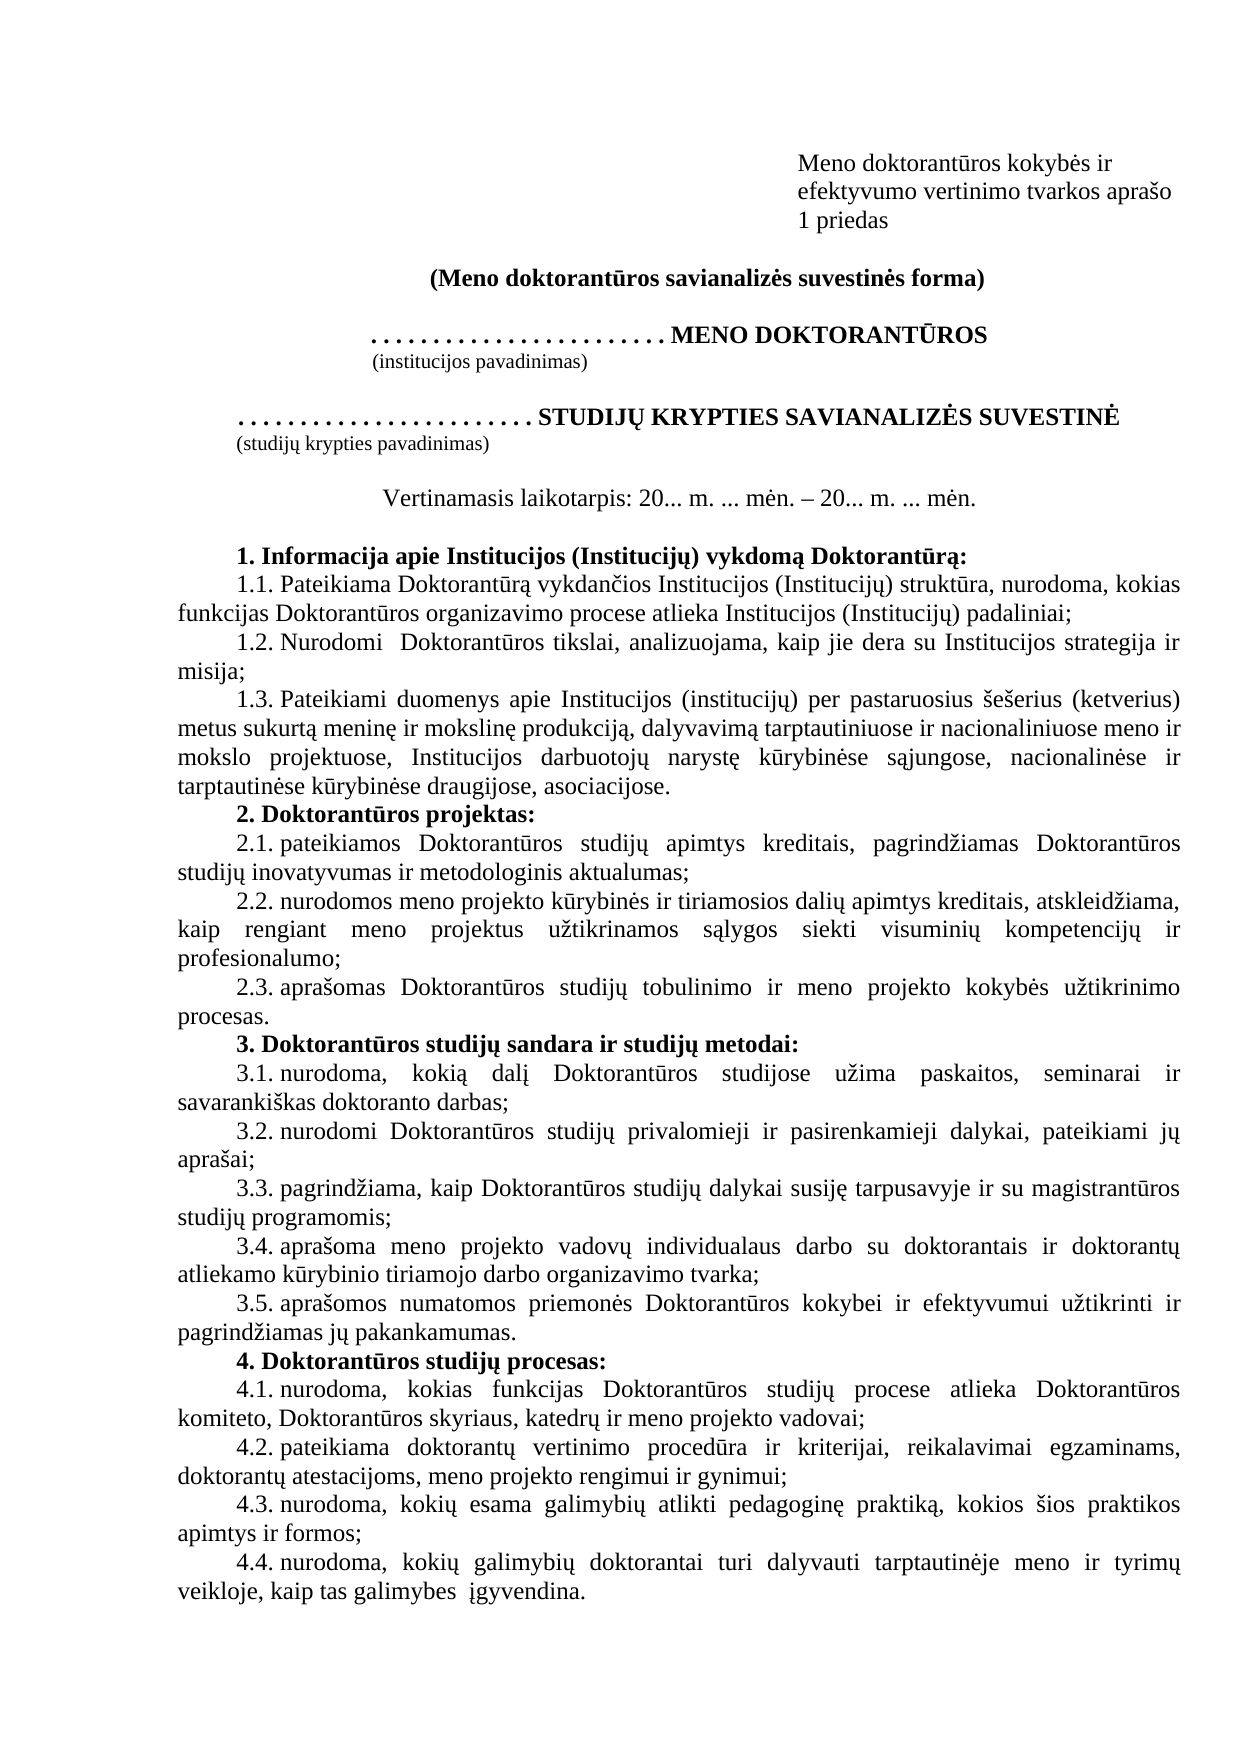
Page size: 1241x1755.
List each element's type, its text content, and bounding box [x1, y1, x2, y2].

text 2.3. aprašomas Doktorantūros studijų tobulinimo ir meno projekto kokybės užtikrinimo procesas. [177, 972, 1181, 1029]
subtitle 4. Doktorantūros studijų procesas: [177, 1346, 1181, 1374]
subtitle 2. Doktorantūros projektas: [177, 799, 1181, 828]
text Meno doktorantūros kokybės ir [797, 148, 1181, 176]
text 4.2. pateikiama doktorantų vertinimo procedūra ir kriterijai, reikalavimai egzaminams, doktorantų atestacijoms, meno projekto rengimui ir gynimui; [177, 1432, 1181, 1489]
text (studijų krypties pavadinimas) [177, 430, 1181, 454]
text 2.2. nurodomos meno projekto kūrybinės ir tiriamosios dalių apimtys kreditais, atskleidžiama, kaip rengiant meno projektus užtikrinamos sąlygos siekti visuminių kompetencijų ir profesionalumo; [177, 886, 1181, 972]
text Vertinamasis laikotarpis: 20... m. ... mėn. – 20... m. ... mėn. [177, 483, 1181, 512]
text 1.3. Pateikiami duomenys apie Institucijos (institucijų) per pastaruosius šešerius (ketverius) metus sukurtą meninę ir mokslinę produkciją, dalyvavimą tarptautiniuose ir nacionaliniuose meno ir mokslo projektuose, Institucijos darbuotojų narystę kūrybinėse sąjungose, nacionalinėse ir tarptautinėse kūrybinėse draugijose, asociacijose. [177, 684, 1181, 799]
text 1.1. Pateikiama Doktorantūrą vykdančios Institucijos (Institucijų) struktūra, nurodoma, kokias funkcijas Doktorantūros organizavimo procese atlieka Institucijos (Institucijų) padaliniai; [177, 569, 1181, 627]
text 4.3. nurodoma, kokių esama galimybių atlikti pedagoginę praktiką, kokios šios praktikos apimtys ir formos; [177, 1489, 1181, 1547]
text (Meno doktorantūros savianalizės suvestinės forma) [177, 263, 1181, 291]
text 1.2. Nurodomi Doktorantūros tikslai, analizuojama, kaip jie dera su Institucijos strategija ir misija; [177, 627, 1181, 684]
text 2.1. pateikiamos Doktorantūros studijų apimtys kreditais, pagrindžiamas Doktorantūros studijų inovatyvumas ir metodologinis aktualumas; [177, 828, 1181, 886]
subtitle 1. Informacija apie Institucijos (Institucijų) vykdomą Doktorantūrą: [177, 541, 1181, 569]
text 3.4. aprašoma meno projekto vadovų individualaus darbo su doktorantais ir doktorantų atliekamo kūrybinio tiriamojo darbo organizavimo tvarka; [177, 1231, 1181, 1288]
text efektyvumo vertinimo tvarkos aprašo [177, 176, 1181, 205]
text 4.4. nurodoma, kokių galimybių doktorantai turi dalyvauti tarptautinėje meno ir tyrimų veikloje, kaip tas galimybes įgyvendina. [177, 1547, 1181, 1604]
text 4.1. nurodoma, kokias funkcijas Doktorantūros studijų procese atlieka Doktorantūros komiteto, Doktorantūros skyriaus, katedrų ir meno projekto vadovai; [177, 1374, 1181, 1432]
text 3.1. nurodoma, kokią dalį Doktorantūros studijose užima paskaitos, seminarai ir savarankiškas doktoranto darbas; [177, 1058, 1181, 1116]
text . . . . . . . . . . . . . . . . . . . . . . . . STUDIJŲ KRYPTIES SAVIANALIZĖS SUVESTINĖ [177, 402, 1181, 430]
text 1 priedas [177, 205, 1181, 234]
text 3.2. nurodomi Doktorantūros studijų privalomieji ir pasirenkamieji dalykai, pateikiami jų aprašai; [177, 1116, 1181, 1173]
text 3.3. pagrindžiama, kaip Doktorantūros studijų dalykai susiję tarpusavyje ir su magistrantūros studijų programomis; [177, 1173, 1181, 1231]
text 3.5. aprašomos numatomos priemonės Doktorantūros kokybei ir efektyvumui užtikrinti ir pagrindžiamas jų pakankamumas. [177, 1288, 1181, 1346]
text . . . . . . . . . . . . . . . . . . . . . . . . MENO DOKTORANTŪROS [177, 320, 1181, 349]
text (institucijos pavadinimas) [177, 349, 1181, 373]
subtitle 3. Doktorantūros studijų sandara ir studijų metodai: [177, 1029, 1181, 1058]
